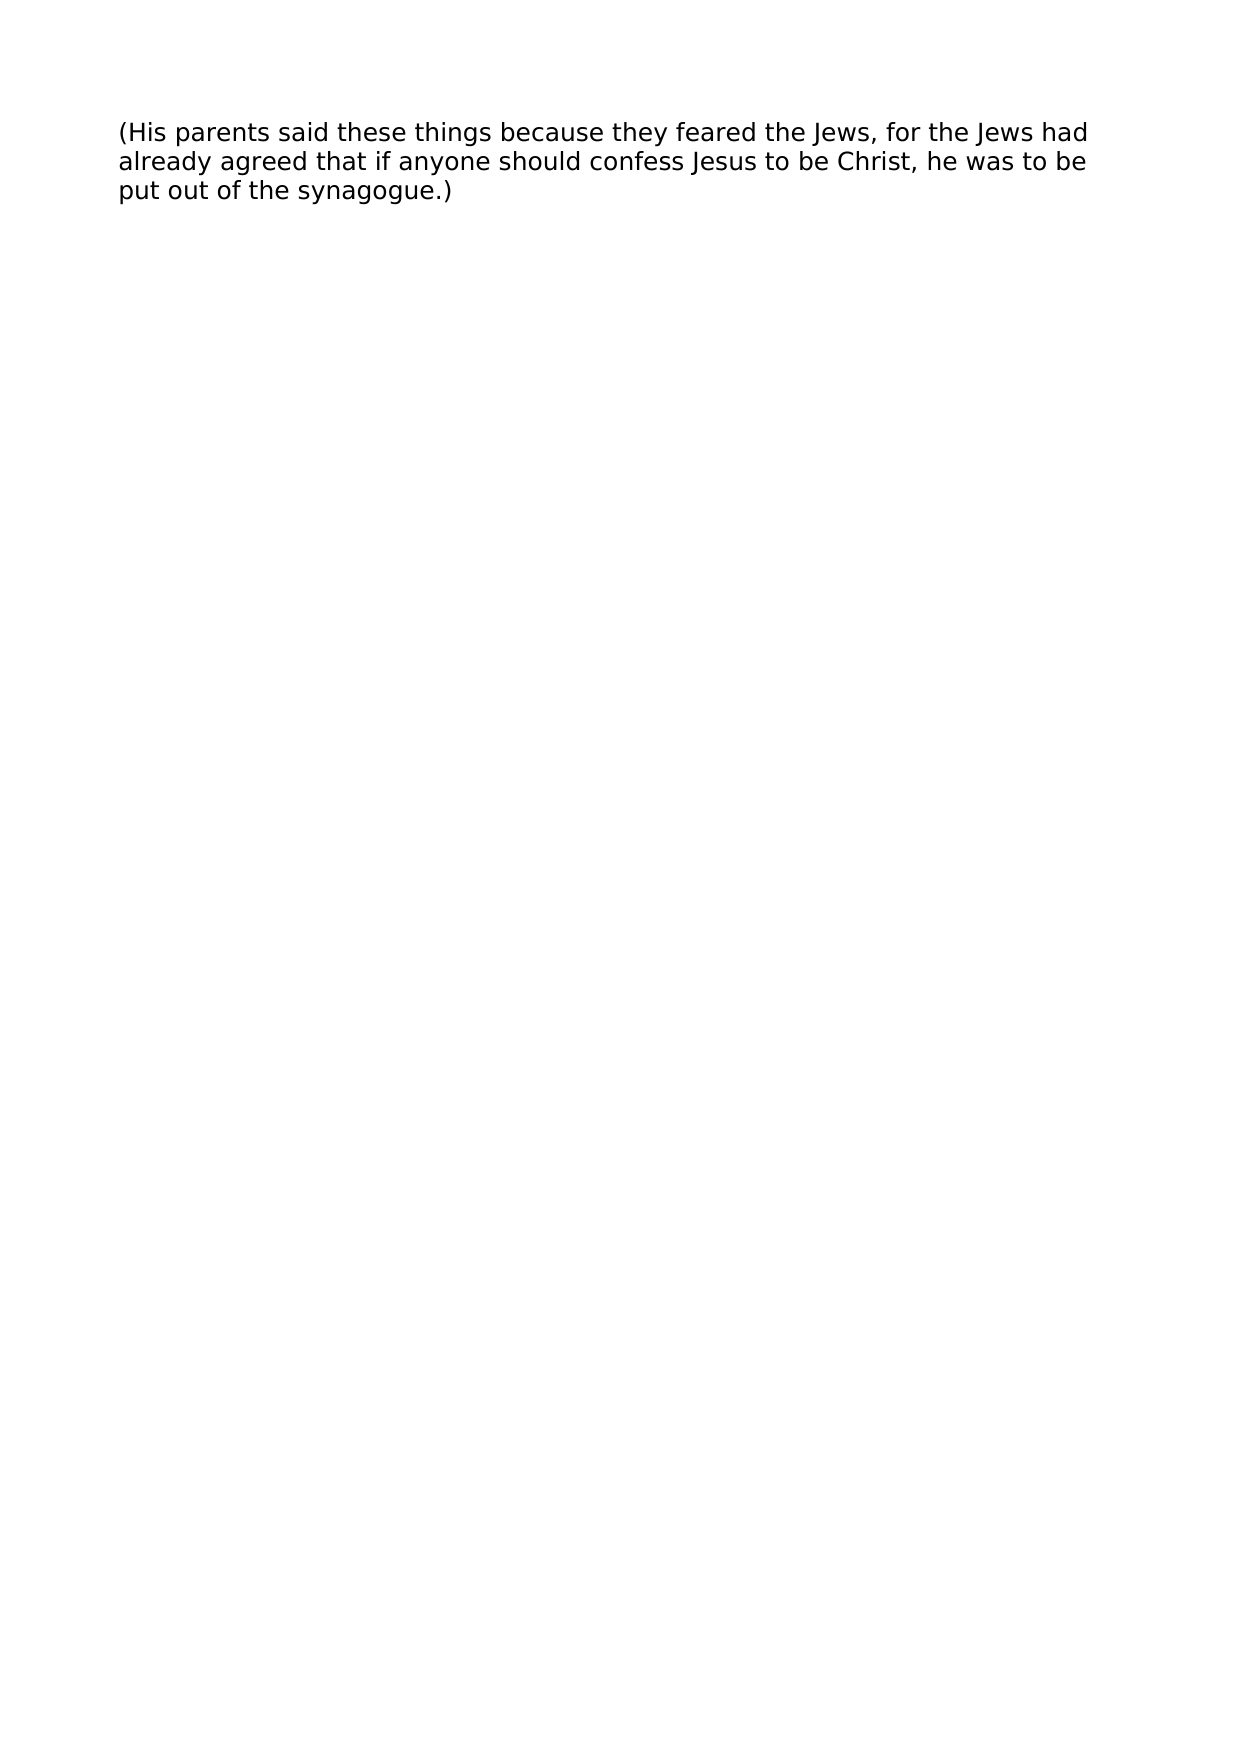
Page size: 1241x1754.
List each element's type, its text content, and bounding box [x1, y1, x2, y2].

text (His parents said these things because they feared the Jews, for the Jews had already agreed that if anyone should confess Jesus to be Christ, he was to be put out of the synagogue.) [118, 118, 1122, 206]
